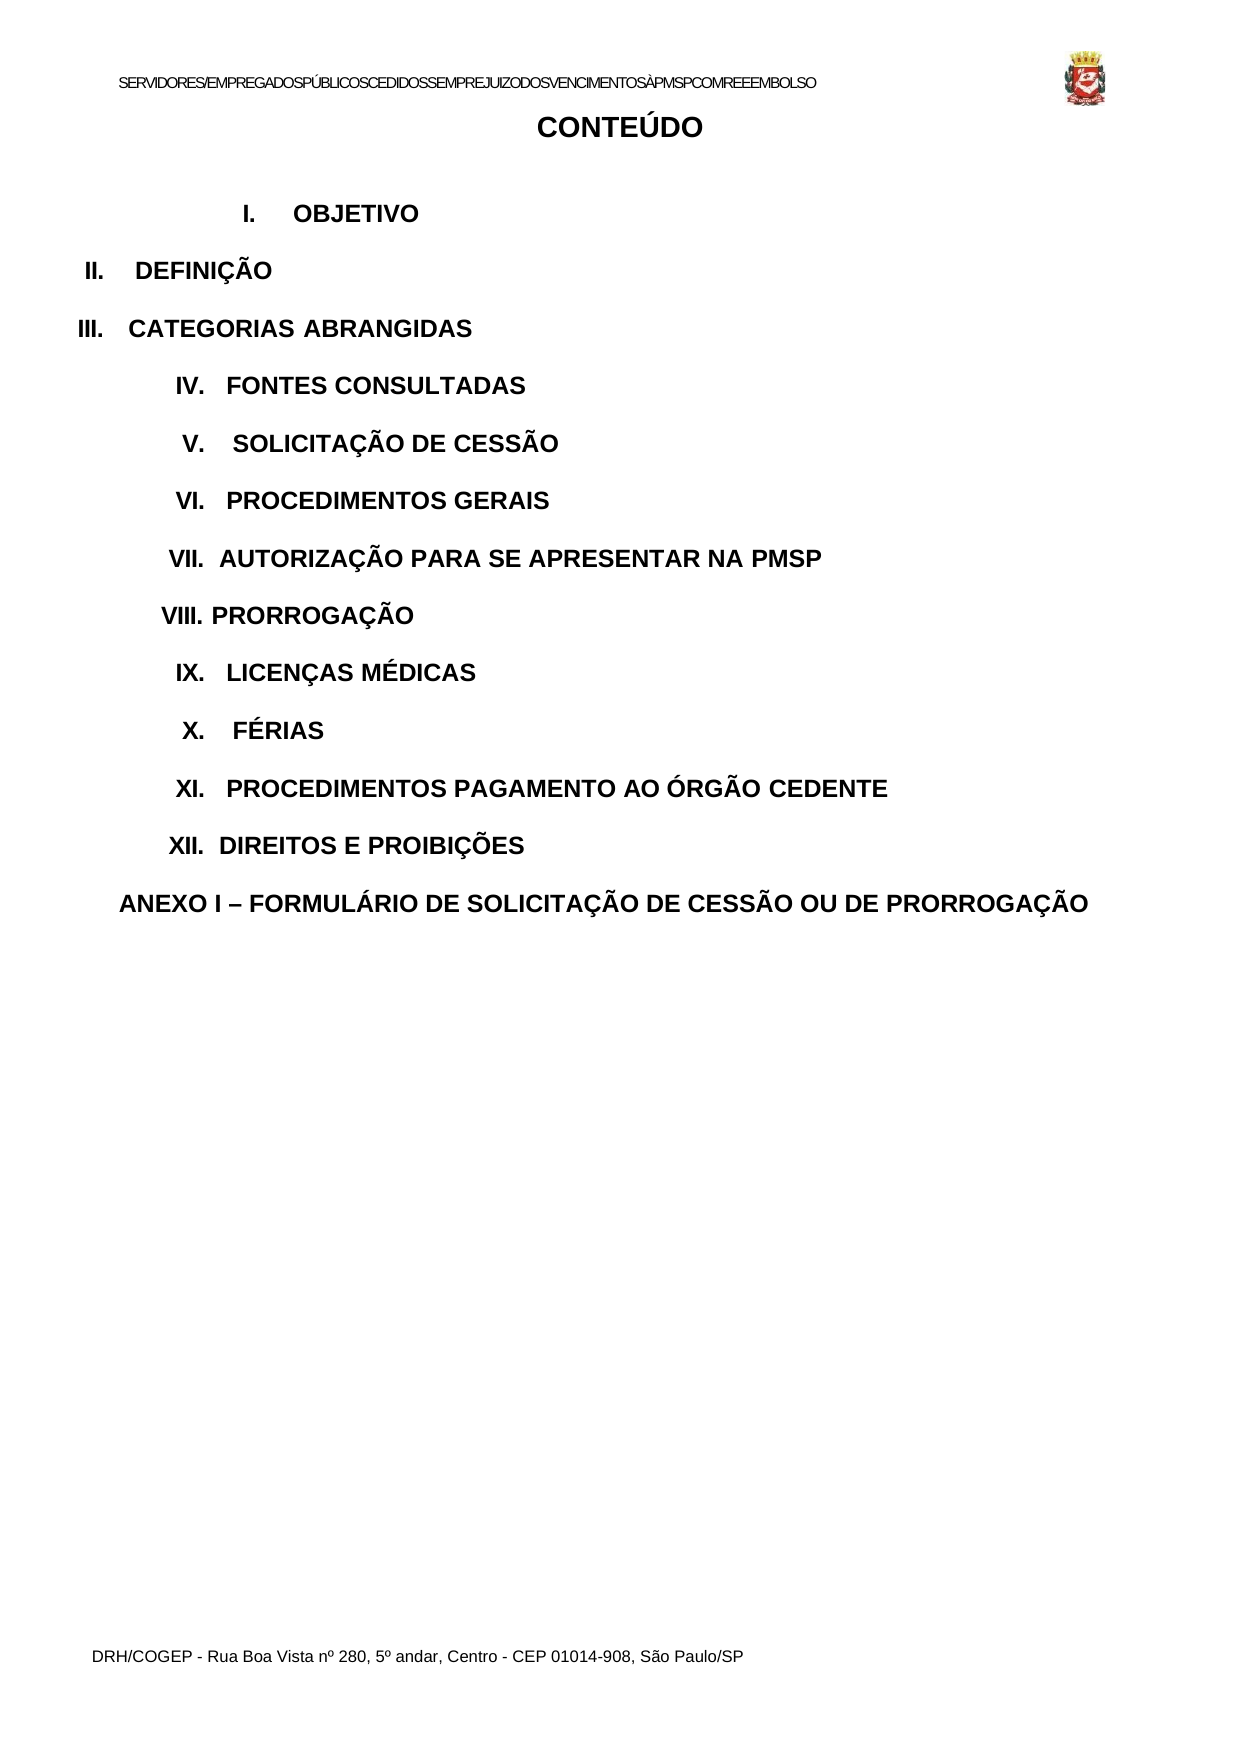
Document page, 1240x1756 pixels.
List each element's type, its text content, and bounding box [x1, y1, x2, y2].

list CATEGORIAS ABRANGIDAS [77, 314, 1148, 342]
list DIREITOS E PROIBIÇÕES [168, 831, 1148, 860]
list SOLICITAÇÃO DE CESSÃO [182, 429, 1148, 457]
list PRORROGAÇÃO [161, 601, 1148, 629]
list PROCEDIMENTOS PAGAMENTO AO ÓRGÃO CEDENTE [175, 773, 1148, 802]
list LICENÇAS MÉDICAS [175, 658, 1148, 687]
subtitle CONTEÚDO [256, 111, 984, 144]
text ANEXO I – FORMULÁRIO DE SOLICITAÇÃO DE CESSÃO OU DE PRORROGAÇÃO [118, 888, 1148, 917]
list FONTES CONSULTADAS [175, 371, 1148, 400]
list OBJETIVO [242, 199, 1148, 228]
list AUTORIZAÇÃO PARA SE APRESENTAR NA PMSP [168, 544, 1148, 572]
list DEFINIÇÃO [84, 256, 1148, 285]
list PROCEDIMENTOS GERAIS [175, 486, 1148, 515]
list FÉRIAS [182, 716, 1148, 745]
